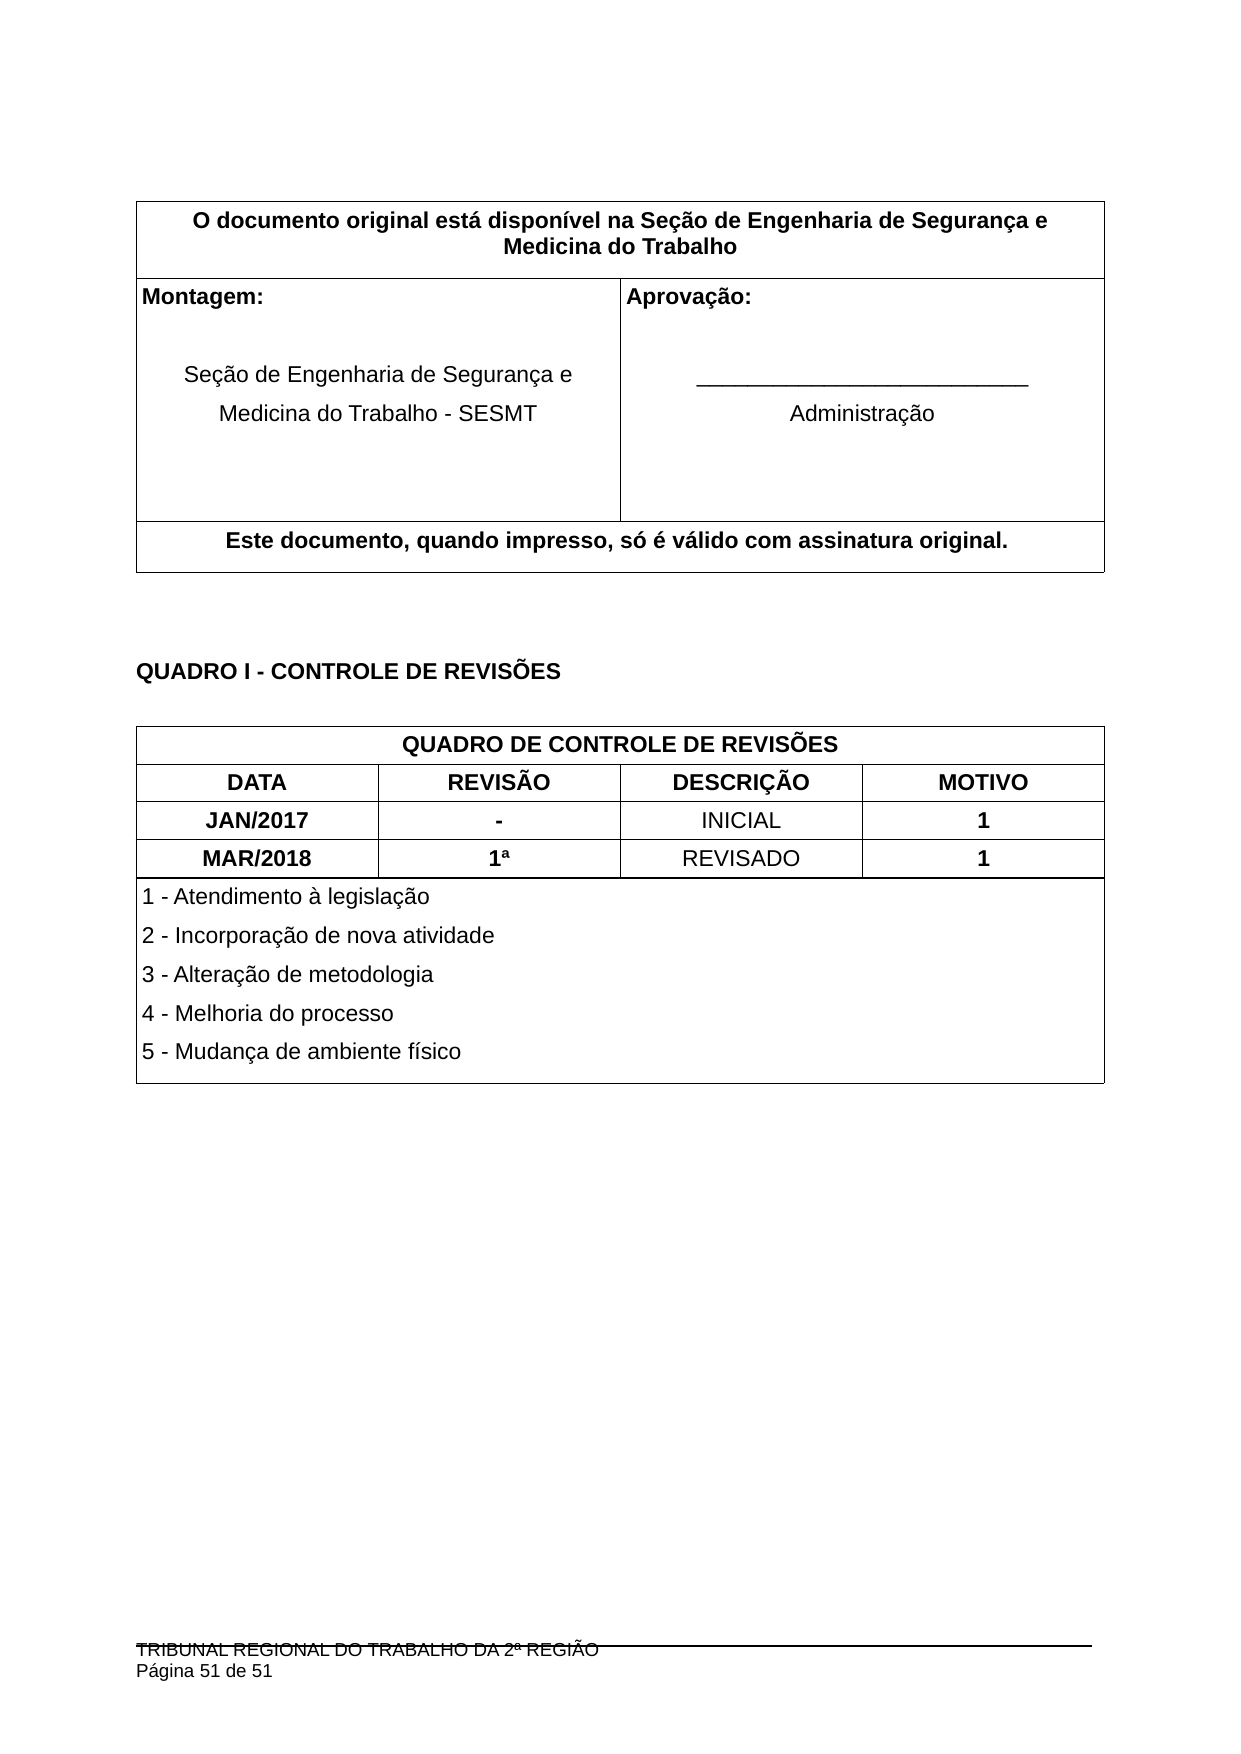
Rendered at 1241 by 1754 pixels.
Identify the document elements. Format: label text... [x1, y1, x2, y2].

table_cell Este documento, quando impresso, só é válido com assinatura original. [137, 522, 1104, 572]
table_header 1 - Atendimento à legislação 2 - Incorporação de nova atividade 3 - Alteração de metodologia 4 - Melhoria do processo 5 - Mudança de ambiente físico [137, 879, 1104, 1083]
table_cell 1ª [379, 840, 620, 877]
table_cell INICIAL [621, 802, 862, 839]
table_cell JAN/2017 [137, 802, 378, 839]
table_cell DESCRIÇÃO [621, 765, 862, 801]
table_cell - [379, 802, 620, 839]
table_cell Aprovação: __________________________ Administração [621, 279, 1104, 521]
table_cell Montagem: Seção de Engenharia de Segurança e Medicina do Trabalho - SESMT [137, 279, 620, 521]
table_cell DATA [137, 765, 378, 801]
table_cell 1 [863, 802, 1104, 839]
table_cell REVISÃO [379, 765, 620, 801]
table_header QUADRO DE CONTROLE DE REVISÕES [137, 727, 1104, 763]
text QUADRO I - CONTROLE DE REVISÕES [136, 658, 1104, 684]
table_cell MOTIVO [863, 765, 1104, 801]
table_header O documento original está disponível na Seção de Engenharia de Segurança e Medicina do Trabalho [137, 202, 1104, 277]
table_cell 1 [863, 840, 1104, 877]
table_cell MAR/2018 [137, 840, 378, 877]
table_cell REVISADO [621, 840, 862, 877]
